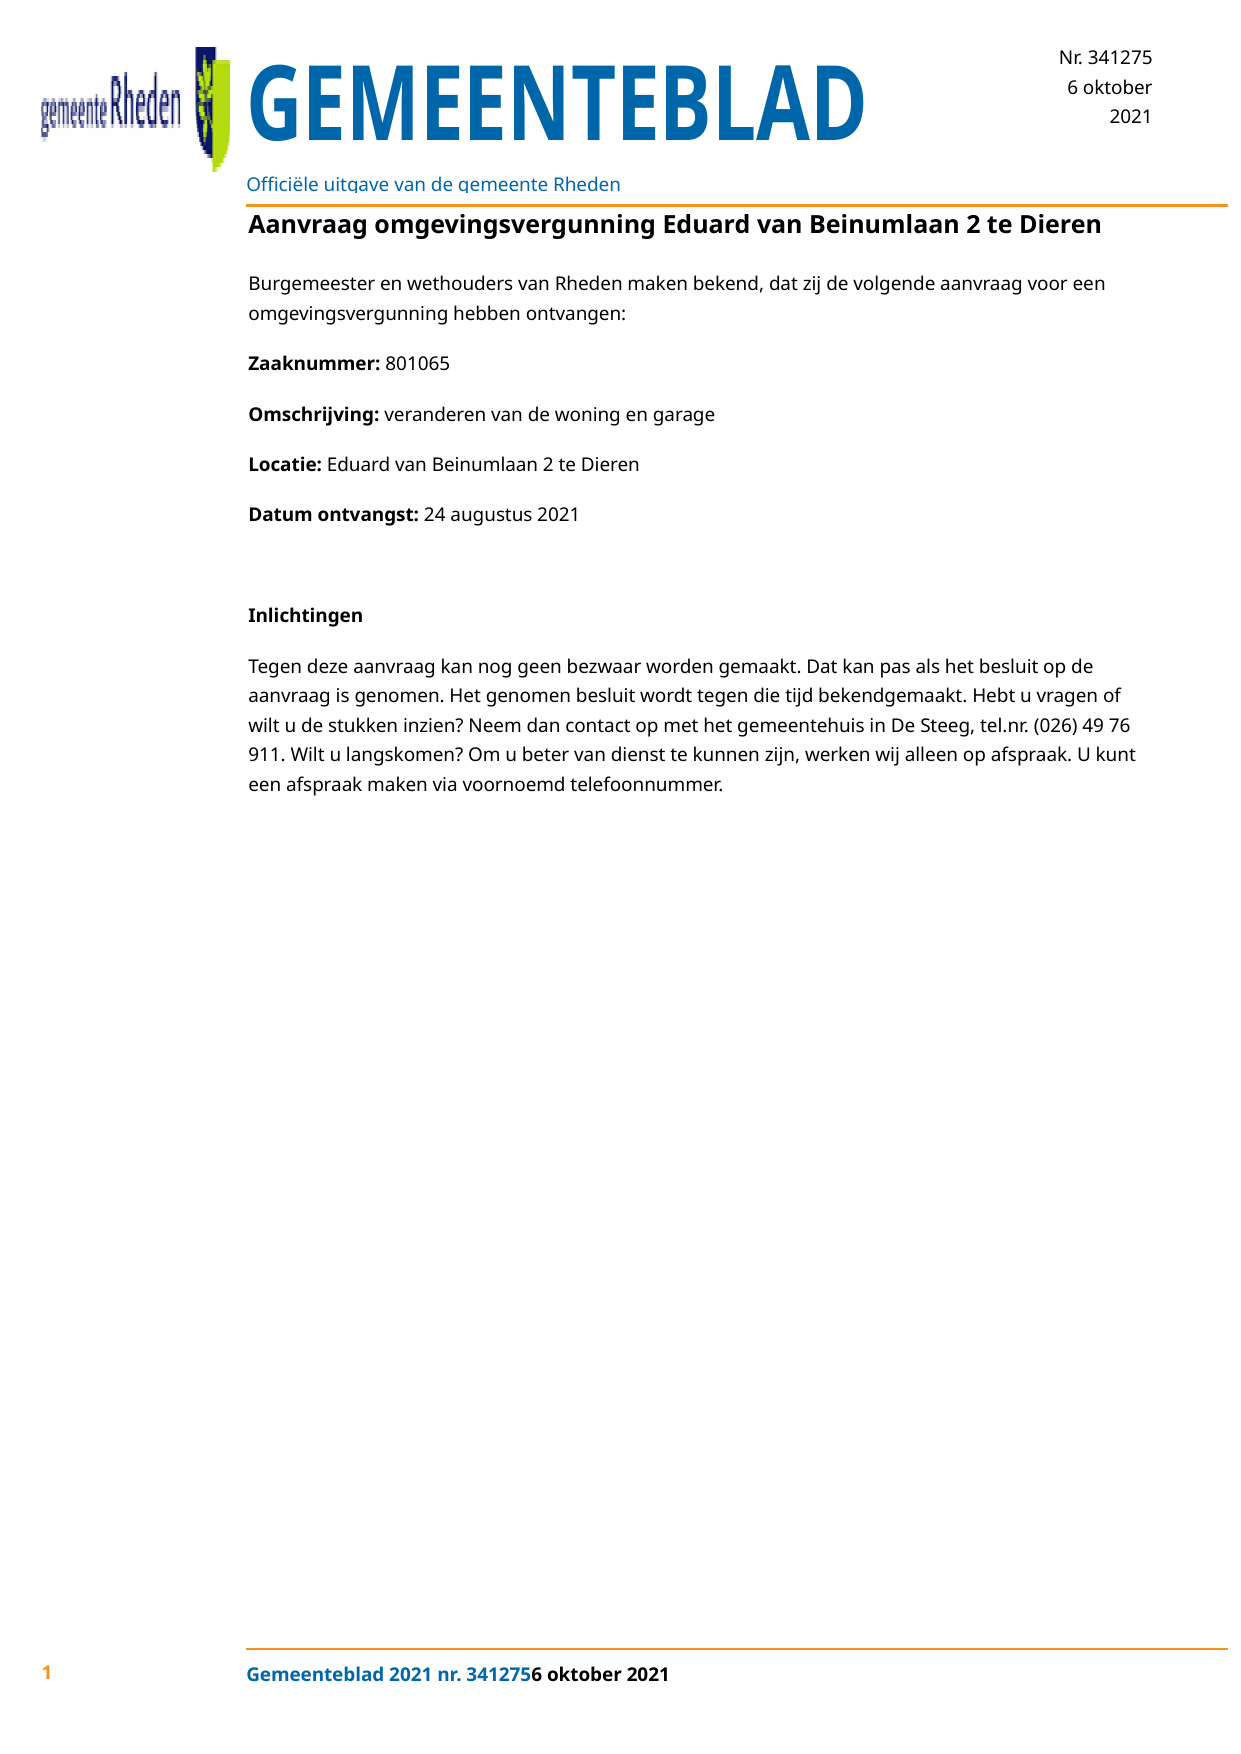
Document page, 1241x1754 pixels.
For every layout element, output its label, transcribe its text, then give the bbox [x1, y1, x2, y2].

text Tegen deze aanvraag kan nog geen bezwaar worden gemaakt. Dat kan pas als het besluit op de aanvraag is genomen. Het genomen besluit wordt tegen die tijd bekendgemaakt. Hebt u vragen of wilt u de stukken inzien? Neem dan contact op met het gemeentehuis in De Steeg, tel.nr. (026) 49 76 911. Wilt u langskomen? Om u beter van dienst te kunnen zijn, werken wij alleen op afspraak. U kunt een afspraak maken via voornoemd telefoonnummer. [248, 653, 1152, 797]
picture [41, 47, 231, 172]
text Zaaknummer: 801065 [248, 350, 1152, 376]
text Omschrijving: veranderen van de woning en garage [248, 401, 1152, 426]
text Inlichtingen [248, 602, 1152, 628]
text Locatie: Eduard van Beinumlaan 2 te Dieren [248, 451, 1152, 477]
text Datum ontvangst: 24 augustus 2021 [248, 502, 1152, 527]
text Aanvraag omgevingsvergunning Eduard van Beinumlaan 2 te Dieren [248, 207, 1152, 241]
text Burgemeester en wethouders van Rheden maken bekend, dat zij de volgende aanvraag voor een omgevingsvergunning hebben ontvangen: [248, 270, 1152, 326]
